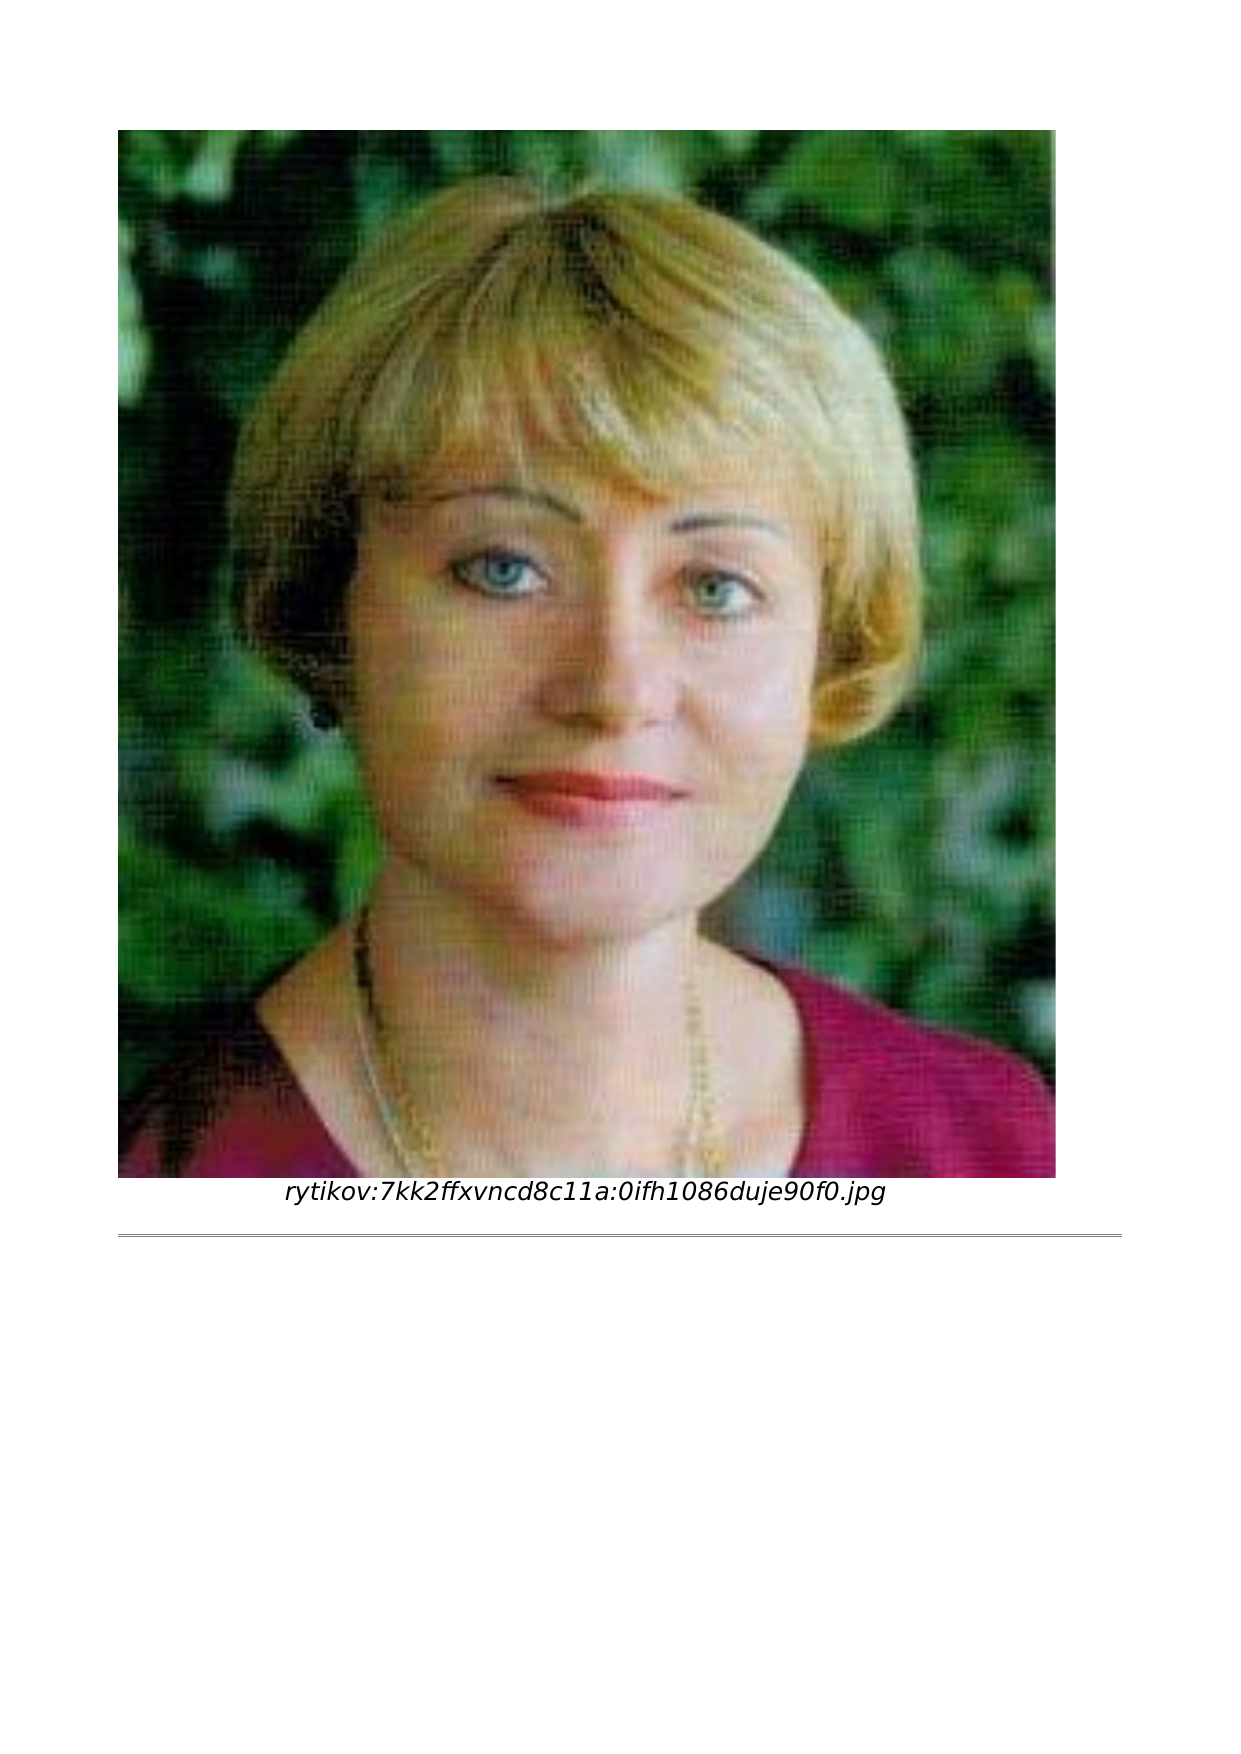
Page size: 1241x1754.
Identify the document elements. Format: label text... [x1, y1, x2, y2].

picture [118, 130, 1056, 1178]
text rytikov:7kk2ffxvncd8c11a:0ifh1086duje90f0.jpg [118, 1178, 1056, 1207]
